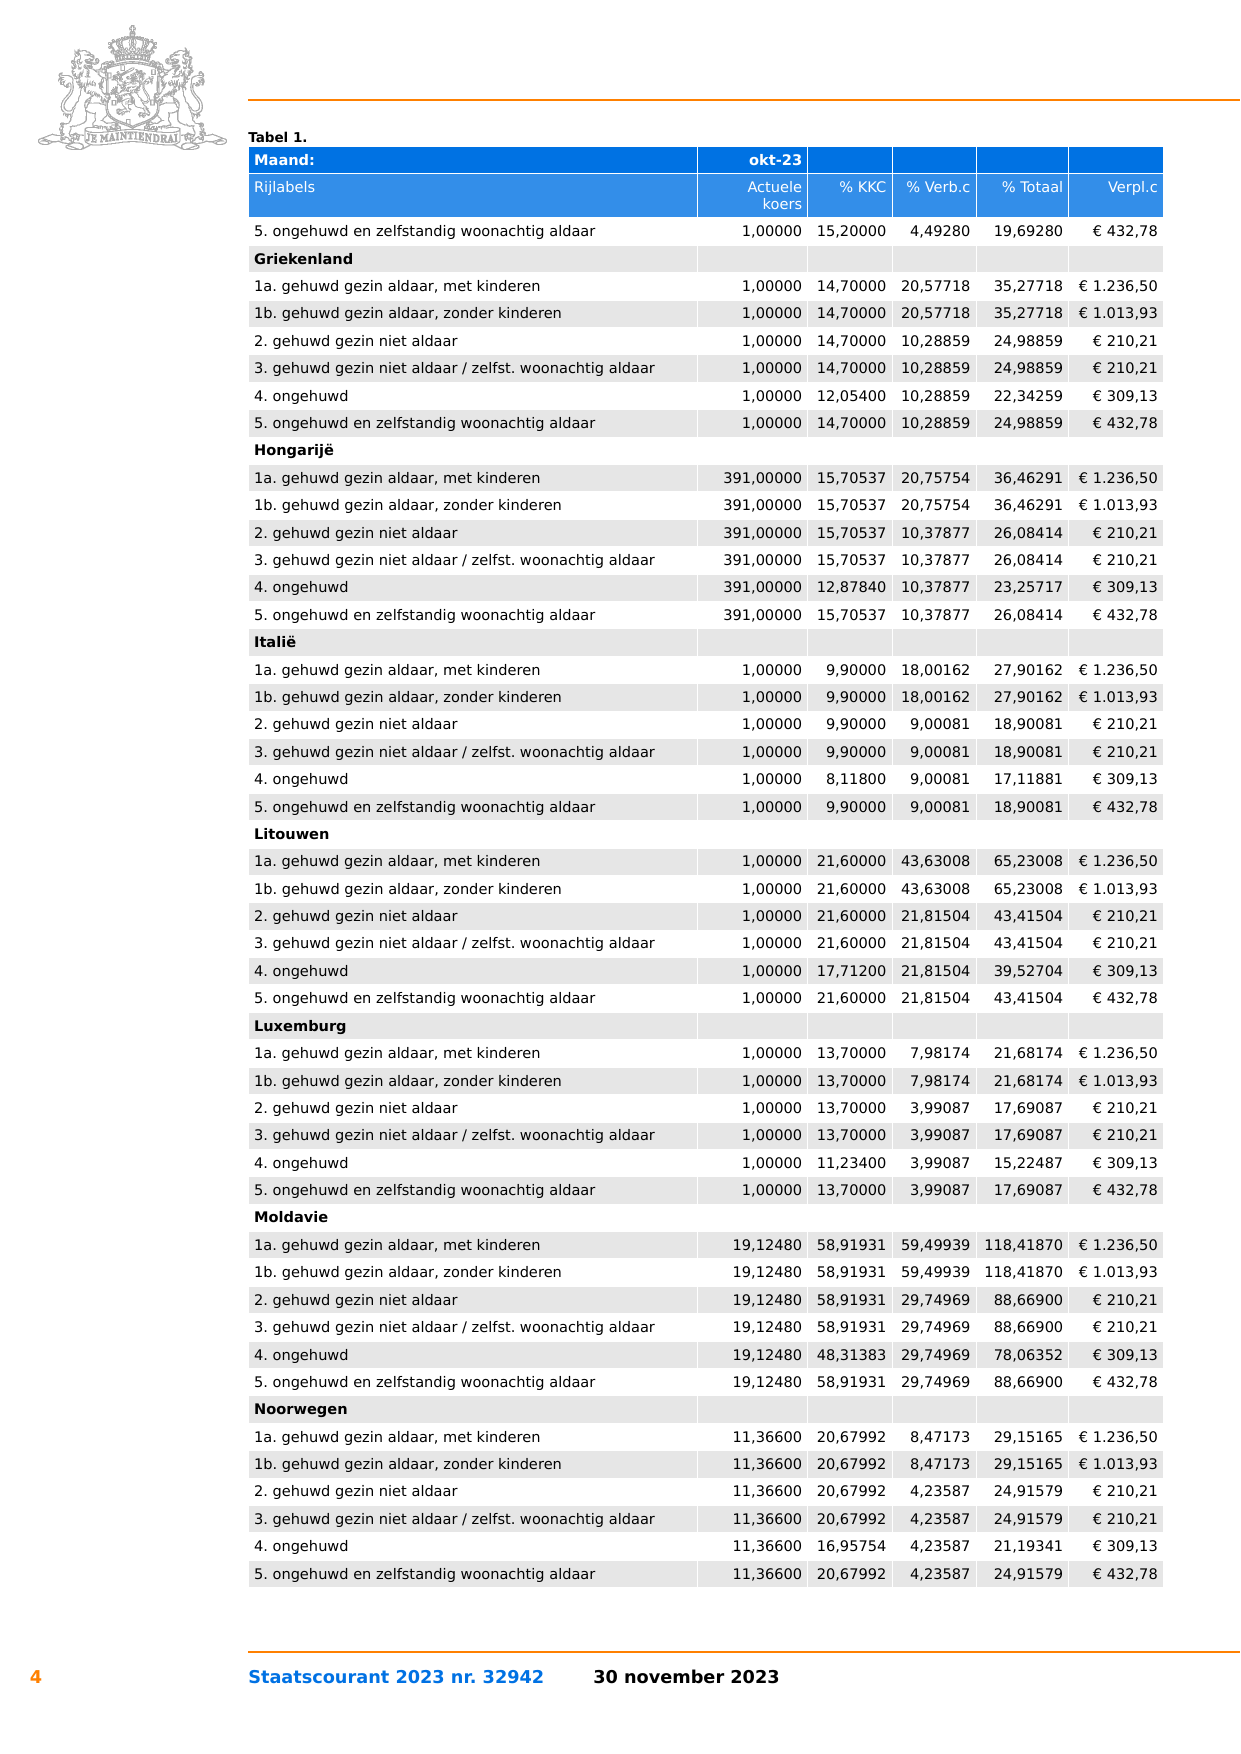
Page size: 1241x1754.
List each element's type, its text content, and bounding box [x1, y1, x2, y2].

table_cell 2. gehuwd gezin niet aldaar [249, 328, 697, 354]
table_cell 16,95754 [808, 1534, 892, 1560]
table_cell 15,22487 [977, 1150, 1068, 1176]
table_cell 3. gehuwd gezin niet aldaar / zelfst. woonachtig aldaar [249, 1123, 697, 1149]
table_cell 21,81504 [893, 903, 976, 930]
table_cell 3. gehuwd gezin niet aldaar / zelfst. woonachtig aldaar [249, 1314, 697, 1341]
table_cell [1069, 246, 1163, 272]
table_cell 17,69087 [977, 1123, 1068, 1149]
table_cell 13,70000 [808, 1123, 892, 1149]
table_cell 5. ongehuwd en zelfstandig woonachtig aldaar [249, 1177, 697, 1204]
table_cell 19,12480 [698, 1287, 807, 1313]
table_cell 78,06352 [977, 1342, 1068, 1368]
table_cell 9,90000 [808, 684, 892, 711]
table_cell 18,90081 [977, 712, 1068, 738]
table_cell 1b. gehuwd gezin aldaar, zonder kinderen [249, 301, 697, 327]
table_cell € 432,78 [1069, 1177, 1163, 1204]
table_cell 1,00000 [698, 712, 807, 738]
table_cell [808, 1396, 892, 1423]
table_cell 1b. gehuwd gezin aldaar, zonder kinderen [249, 1068, 697, 1094]
table_cell 19,12480 [698, 1260, 807, 1286]
table_cell 27,90162 [977, 657, 1068, 683]
table_cell 391,00000 [698, 493, 807, 519]
table_cell € 432,78 [1069, 794, 1163, 820]
table_cell [1069, 438, 1163, 464]
table_cell % Verb.c [893, 174, 976, 217]
table_cell 391,00000 [698, 602, 807, 628]
table_cell € 309,13 [1069, 383, 1163, 409]
table_cell 27,90162 [977, 684, 1068, 711]
table_cell % Totaal [977, 174, 1068, 217]
table_cell 58,91931 [808, 1314, 892, 1341]
table_cell 88,66900 [977, 1314, 1068, 1341]
table_cell 1,00000 [698, 958, 807, 984]
table_cell 12,87840 [808, 575, 892, 601]
table_cell 3,99087 [893, 1177, 976, 1204]
table_cell € 309,13 [1069, 958, 1163, 984]
table_cell Verpl.c [1069, 174, 1163, 217]
table_cell [893, 246, 976, 272]
table_cell 1,00000 [698, 931, 807, 957]
table_cell € 1.013,93 [1069, 301, 1163, 327]
table_cell 11,36600 [698, 1506, 807, 1532]
table_cell € 309,13 [1069, 766, 1163, 793]
table_cell 5. ongehuwd en zelfstandig woonachtig aldaar [249, 602, 697, 628]
table_cell [698, 1396, 807, 1423]
table_cell 1b. gehuwd gezin aldaar, zonder kinderen [249, 493, 697, 519]
table_cell 20,67992 [808, 1561, 892, 1587]
table_cell 1,00000 [698, 328, 807, 354]
table_cell 1a. gehuwd gezin aldaar, met kinderen [249, 465, 697, 491]
table_cell 20,75754 [893, 465, 976, 491]
table_cell 4,23587 [893, 1479, 976, 1505]
table_cell 1,00000 [698, 1095, 807, 1121]
table_cell 29,15165 [977, 1424, 1068, 1450]
table_cell [977, 629, 1068, 656]
table_cell 18,00162 [893, 657, 976, 683]
table_cell 118,41870 [977, 1232, 1068, 1258]
table_cell € 309,13 [1069, 1150, 1163, 1176]
table_cell [808, 246, 892, 272]
table_cell 1,00000 [698, 903, 807, 930]
table_cell [698, 821, 807, 847]
table_cell 15,70537 [808, 465, 892, 491]
table_cell 10,37877 [893, 547, 976, 573]
table_cell 26,08414 [977, 547, 1068, 573]
table_cell 15,20000 [808, 219, 892, 245]
table_cell 14,70000 [808, 328, 892, 354]
table_cell 11,36600 [698, 1534, 807, 1560]
table_cell 36,46291 [977, 465, 1068, 491]
table_cell [808, 629, 892, 656]
table_cell 14,70000 [808, 273, 892, 299]
table_cell [698, 1013, 807, 1039]
table_cell 1b. gehuwd gezin aldaar, zonder kinderen [249, 684, 697, 711]
table_cell 7,98174 [893, 1040, 976, 1067]
table_cell 1,00000 [698, 739, 807, 765]
table_cell 1,00000 [698, 355, 807, 382]
table_cell [1069, 1396, 1163, 1423]
table_cell 9,00081 [893, 794, 976, 820]
table_cell € 1.013,93 [1069, 684, 1163, 711]
table_cell 15,70537 [808, 520, 892, 546]
table_cell 2. gehuwd gezin niet aldaar [249, 903, 697, 930]
table_cell 9,90000 [808, 657, 892, 683]
table_cell 1,00000 [698, 794, 807, 820]
table_cell 9,00081 [893, 766, 976, 793]
table_cell Litouwen [249, 821, 697, 847]
table_cell 4. ongehuwd [249, 1534, 697, 1560]
table_cell 24,91579 [977, 1506, 1068, 1532]
table_cell € 210,21 [1069, 1123, 1163, 1149]
table_cell 10,28859 [893, 383, 976, 409]
table_cell 43,63008 [893, 876, 976, 902]
table_cell 21,68174 [977, 1040, 1068, 1067]
table_cell [893, 1396, 976, 1423]
table_cell € 210,21 [1069, 1095, 1163, 1121]
table_cell 14,70000 [808, 301, 892, 327]
table_cell 2. gehuwd gezin niet aldaar [249, 520, 697, 546]
table_cell 1a. gehuwd gezin aldaar, met kinderen [249, 1232, 697, 1258]
table_cell € 210,21 [1069, 931, 1163, 957]
table_cell 88,66900 [977, 1369, 1068, 1395]
table_cell € 1.236,50 [1069, 1232, 1163, 1258]
table_cell 48,31383 [808, 1342, 892, 1368]
table_cell [893, 1013, 976, 1039]
table_cell [1069, 821, 1163, 847]
table_cell 20,67992 [808, 1506, 892, 1532]
table_cell 391,00000 [698, 520, 807, 546]
table_cell 10,37877 [893, 520, 976, 546]
table_cell Moldavie [249, 1205, 697, 1231]
table_cell 11,36600 [698, 1561, 807, 1587]
table_cell 19,69280 [977, 219, 1068, 245]
table_cell 3,99087 [893, 1123, 976, 1149]
table_cell 21,81504 [893, 958, 976, 984]
table_cell 59,49939 [893, 1260, 976, 1286]
table_cell 11,36600 [698, 1451, 807, 1478]
table_cell [893, 147, 976, 173]
table_cell 21,60000 [808, 986, 892, 1012]
table_cell 17,71200 [808, 958, 892, 984]
table_cell 1,00000 [698, 273, 807, 299]
table_cell € 210,21 [1069, 355, 1163, 382]
table_cell 118,41870 [977, 1260, 1068, 1286]
table_cell 18,90081 [977, 739, 1068, 765]
table_cell 21,60000 [808, 931, 892, 957]
table_cell 10,37877 [893, 602, 976, 628]
table_cell 36,46291 [977, 493, 1068, 519]
table_cell [1069, 1013, 1163, 1039]
table_cell 1,00000 [698, 383, 807, 409]
table_cell 19,12480 [698, 1369, 807, 1395]
table_cell 1,00000 [698, 1123, 807, 1149]
table_cell 20,57718 [893, 301, 976, 327]
table_cell 58,91931 [808, 1287, 892, 1313]
table_cell 2. gehuwd gezin niet aldaar [249, 712, 697, 738]
table_cell € 309,13 [1069, 1534, 1163, 1560]
table_cell 4. ongehuwd [249, 1342, 697, 1368]
table_cell € 1.236,50 [1069, 273, 1163, 299]
table_cell 43,41504 [977, 931, 1068, 957]
table_cell 1,00000 [698, 1177, 807, 1204]
table_cell 5. ongehuwd en zelfstandig woonachtig aldaar [249, 986, 697, 1012]
table_cell 17,11881 [977, 766, 1068, 793]
table_cell € 210,21 [1069, 547, 1163, 573]
table_cell 17,69087 [977, 1177, 1068, 1204]
table_cell 59,49939 [893, 1232, 976, 1258]
table_cell 3,99087 [893, 1095, 976, 1121]
table_cell 21,81504 [893, 986, 976, 1012]
table_cell 24,98859 [977, 410, 1068, 437]
table_cell 4. ongehuwd [249, 958, 697, 984]
table_cell 24,98859 [977, 355, 1068, 382]
table_cell [808, 1205, 892, 1231]
table_cell 24,91579 [977, 1561, 1068, 1587]
table_cell 5. ongehuwd en zelfstandig woonachtig aldaar [249, 219, 697, 245]
table_cell 22,34259 [977, 383, 1068, 409]
table_cell 1b. gehuwd gezin aldaar, zonder kinderen [249, 1260, 697, 1286]
table_cell 21,19341 [977, 1534, 1068, 1560]
table_cell [698, 1205, 807, 1231]
table_cell 21,81504 [893, 931, 976, 957]
table_cell € 1.013,93 [1069, 493, 1163, 519]
table_cell 13,70000 [808, 1068, 892, 1094]
table_cell % KKC [808, 174, 892, 217]
table_cell 88,66900 [977, 1287, 1068, 1313]
table_cell € 1.236,50 [1069, 849, 1163, 875]
table_cell [808, 1013, 892, 1039]
table_cell € 1.013,93 [1069, 1451, 1163, 1478]
table_cell 3. gehuwd gezin niet aldaar / zelfst. woonachtig aldaar [249, 1506, 697, 1532]
table_cell [698, 629, 807, 656]
table_cell 15,70537 [808, 547, 892, 573]
table_cell 24,91579 [977, 1479, 1068, 1505]
table_cell 35,27718 [977, 273, 1068, 299]
table_cell € 309,13 [1069, 575, 1163, 601]
table_cell 29,74969 [893, 1342, 976, 1368]
table_cell 391,00000 [698, 547, 807, 573]
table_cell 29,15165 [977, 1451, 1068, 1478]
table_cell 43,41504 [977, 986, 1068, 1012]
table_cell 21,60000 [808, 876, 892, 902]
table_cell 20,75754 [893, 493, 976, 519]
table_cell 9,90000 [808, 712, 892, 738]
table_cell 29,74969 [893, 1287, 976, 1313]
table_cell [1069, 147, 1163, 173]
table_cell [977, 1205, 1068, 1231]
table_cell 4. ongehuwd [249, 575, 697, 601]
table_cell € 309,13 [1069, 1342, 1163, 1368]
table_cell [893, 629, 976, 656]
table_cell 39,52704 [977, 958, 1068, 984]
table_cell 1,00000 [698, 684, 807, 711]
table_cell 1,00000 [698, 657, 807, 683]
table_cell 1,00000 [698, 219, 807, 245]
table_cell [977, 438, 1068, 464]
table_cell 13,70000 [808, 1177, 892, 1204]
table_cell 18,00162 [893, 684, 976, 711]
table_cell Actuele koers [698, 174, 807, 217]
table_cell € 210,21 [1069, 712, 1163, 738]
table_cell Italië [249, 629, 697, 656]
table_cell 9,00081 [893, 712, 976, 738]
table_cell 17,69087 [977, 1095, 1068, 1121]
table_cell [893, 1205, 976, 1231]
table_cell 3. gehuwd gezin niet aldaar / zelfst. woonachtig aldaar [249, 547, 697, 573]
table_cell 4. ongehuwd [249, 1150, 697, 1176]
table_cell Griekenland [249, 246, 697, 272]
table_cell € 1.236,50 [1069, 465, 1163, 491]
table_cell [1069, 629, 1163, 656]
table_cell 2. gehuwd gezin niet aldaar [249, 1479, 697, 1505]
table_cell 5. ongehuwd en zelfstandig woonachtig aldaar [249, 794, 697, 820]
table_cell Hongarijë [249, 438, 697, 464]
table_cell 14,70000 [808, 410, 892, 437]
table_cell 1,00000 [698, 849, 807, 875]
table_cell 1a. gehuwd gezin aldaar, met kinderen [249, 849, 697, 875]
table_cell [893, 821, 976, 847]
table_cell 10,28859 [893, 328, 976, 354]
table_cell € 432,78 [1069, 602, 1163, 628]
table_cell 13,70000 [808, 1095, 892, 1121]
table_cell € 1.236,50 [1069, 1040, 1163, 1067]
table_cell [698, 438, 807, 464]
table_cell 1,00000 [698, 301, 807, 327]
table_cell [808, 147, 892, 173]
table_cell 65,23008 [977, 876, 1068, 902]
table_cell 15,70537 [808, 493, 892, 519]
table_cell 58,91931 [808, 1232, 892, 1258]
table_cell 29,74969 [893, 1314, 976, 1341]
table_cell [1069, 1205, 1163, 1231]
table_cell 9,00081 [893, 739, 976, 765]
table_cell € 210,21 [1069, 1479, 1163, 1505]
table_cell 20,67992 [808, 1424, 892, 1450]
table_cell 4,23587 [893, 1506, 976, 1532]
table_cell 43,63008 [893, 849, 976, 875]
table_cell € 1.013,93 [1069, 876, 1163, 902]
table_cell [977, 1396, 1068, 1423]
table_cell Noorwegen [249, 1396, 697, 1423]
table_cell 1,00000 [698, 876, 807, 902]
table_cell [893, 438, 976, 464]
table_cell € 1.013,93 [1069, 1260, 1163, 1286]
table_cell 4,23587 [893, 1561, 976, 1587]
table_cell 7,98174 [893, 1068, 976, 1094]
table_cell 14,70000 [808, 355, 892, 382]
table_cell 5. ongehuwd en zelfstandig woonachtig aldaar [249, 1369, 697, 1395]
table_cell € 432,78 [1069, 986, 1163, 1012]
table_cell € 210,21 [1069, 1506, 1163, 1532]
table_cell 3. gehuwd gezin niet aldaar / zelfst. woonachtig aldaar [249, 739, 697, 765]
table_cell 26,08414 [977, 520, 1068, 546]
table_cell 4. ongehuwd [249, 383, 697, 409]
table_cell 391,00000 [698, 575, 807, 601]
table_cell 24,98859 [977, 328, 1068, 354]
table_cell € 210,21 [1069, 520, 1163, 546]
table_cell 4,23587 [893, 1534, 976, 1560]
table_cell 1,00000 [698, 1150, 807, 1176]
table_cell 1a. gehuwd gezin aldaar, met kinderen [249, 1040, 697, 1067]
table_cell [977, 147, 1068, 173]
table_cell € 432,78 [1069, 410, 1163, 437]
table_cell 1a. gehuwd gezin aldaar, met kinderen [249, 657, 697, 683]
table_cell 9,90000 [808, 739, 892, 765]
table_cell € 210,21 [1069, 1287, 1163, 1313]
table_cell [698, 246, 807, 272]
table_cell 1a. gehuwd gezin aldaar, met kinderen [249, 1424, 697, 1450]
table_cell 65,23008 [977, 849, 1068, 875]
table_cell 3. gehuwd gezin niet aldaar / zelfst. woonachtig aldaar [249, 931, 697, 957]
table_cell 29,74969 [893, 1369, 976, 1395]
table_cell € 1.236,50 [1069, 657, 1163, 683]
table_cell [977, 1013, 1068, 1039]
table_cell 4,49280 [893, 219, 976, 245]
table_cell 21,68174 [977, 1068, 1068, 1094]
table_cell 20,67992 [808, 1479, 892, 1505]
table_cell 5. ongehuwd en zelfstandig woonachtig aldaar [249, 410, 697, 437]
table_cell 4. ongehuwd [249, 766, 697, 793]
table_cell 20,57718 [893, 273, 976, 299]
table_cell 2. gehuwd gezin niet aldaar [249, 1095, 697, 1121]
table_cell 58,91931 [808, 1260, 892, 1286]
table_cell 3,99087 [893, 1150, 976, 1176]
table_cell 43,41504 [977, 903, 1068, 930]
table_cell 10,28859 [893, 355, 976, 382]
table_cell 11,23400 [808, 1150, 892, 1176]
table_cell € 210,21 [1069, 739, 1163, 765]
table_cell 9,90000 [808, 794, 892, 820]
table_cell 8,11800 [808, 766, 892, 793]
table_cell € 432,78 [1069, 1369, 1163, 1395]
table_cell 21,60000 [808, 903, 892, 930]
table_cell 1,00000 [698, 986, 807, 1012]
table_cell 1a. gehuwd gezin aldaar, met kinderen [249, 273, 697, 299]
table_cell 8,47173 [893, 1451, 976, 1478]
table_cell 1b. gehuwd gezin aldaar, zonder kinderen [249, 1451, 697, 1478]
table_cell [977, 821, 1068, 847]
table_cell 19,12480 [698, 1342, 807, 1368]
table_cell € 432,78 [1069, 1561, 1163, 1587]
table_cell 21,60000 [808, 849, 892, 875]
picture [38, 25, 227, 150]
table_cell 58,91931 [808, 1369, 892, 1395]
table_cell [808, 438, 892, 464]
table_cell okt-23 [698, 147, 807, 173]
table_cell [808, 821, 892, 847]
table_cell 391,00000 [698, 465, 807, 491]
table_cell 11,36600 [698, 1479, 807, 1505]
table_cell 1b. gehuwd gezin aldaar, zonder kinderen [249, 876, 697, 902]
table_cell 19,12480 [698, 1232, 807, 1258]
table_cell € 210,21 [1069, 328, 1163, 354]
table_cell 15,70537 [808, 602, 892, 628]
table_cell 2. gehuwd gezin niet aldaar [249, 1287, 697, 1313]
table_cell [977, 246, 1068, 272]
table_cell 1,00000 [698, 1040, 807, 1067]
table_cell 35,27718 [977, 301, 1068, 327]
table_cell 1,00000 [698, 766, 807, 793]
table_cell 10,37877 [893, 575, 976, 601]
table_cell 13,70000 [808, 1040, 892, 1067]
table_cell 26,08414 [977, 602, 1068, 628]
table_cell 11,36600 [698, 1424, 807, 1450]
table_cell € 210,21 [1069, 1314, 1163, 1341]
table_cell € 1.236,50 [1069, 1424, 1163, 1450]
table_cell 5. ongehuwd en zelfstandig woonachtig aldaar [249, 1561, 697, 1587]
table_cell Luxemburg [249, 1013, 697, 1039]
table_cell 1,00000 [698, 1068, 807, 1094]
table_cell 12,05400 [808, 383, 892, 409]
table_cell 10,28859 [893, 410, 976, 437]
table_cell 18,90081 [977, 794, 1068, 820]
table_cell 20,67992 [808, 1451, 892, 1478]
table_cell Rijlabels [249, 174, 697, 217]
table_cell € 1.013,93 [1069, 1068, 1163, 1094]
table_cell € 432,78 [1069, 219, 1163, 245]
table_cell 8,47173 [893, 1424, 976, 1450]
table_cell € 210,21 [1069, 903, 1163, 930]
table_cell 3. gehuwd gezin niet aldaar / zelfst. woonachtig aldaar [249, 355, 697, 382]
table_cell 19,12480 [698, 1314, 807, 1341]
table_cell 1,00000 [698, 410, 807, 437]
table_cell 23,25717 [977, 575, 1068, 601]
table_cell Maand: [249, 147, 697, 173]
table_header Tabel 1. [248, 130, 1163, 146]
